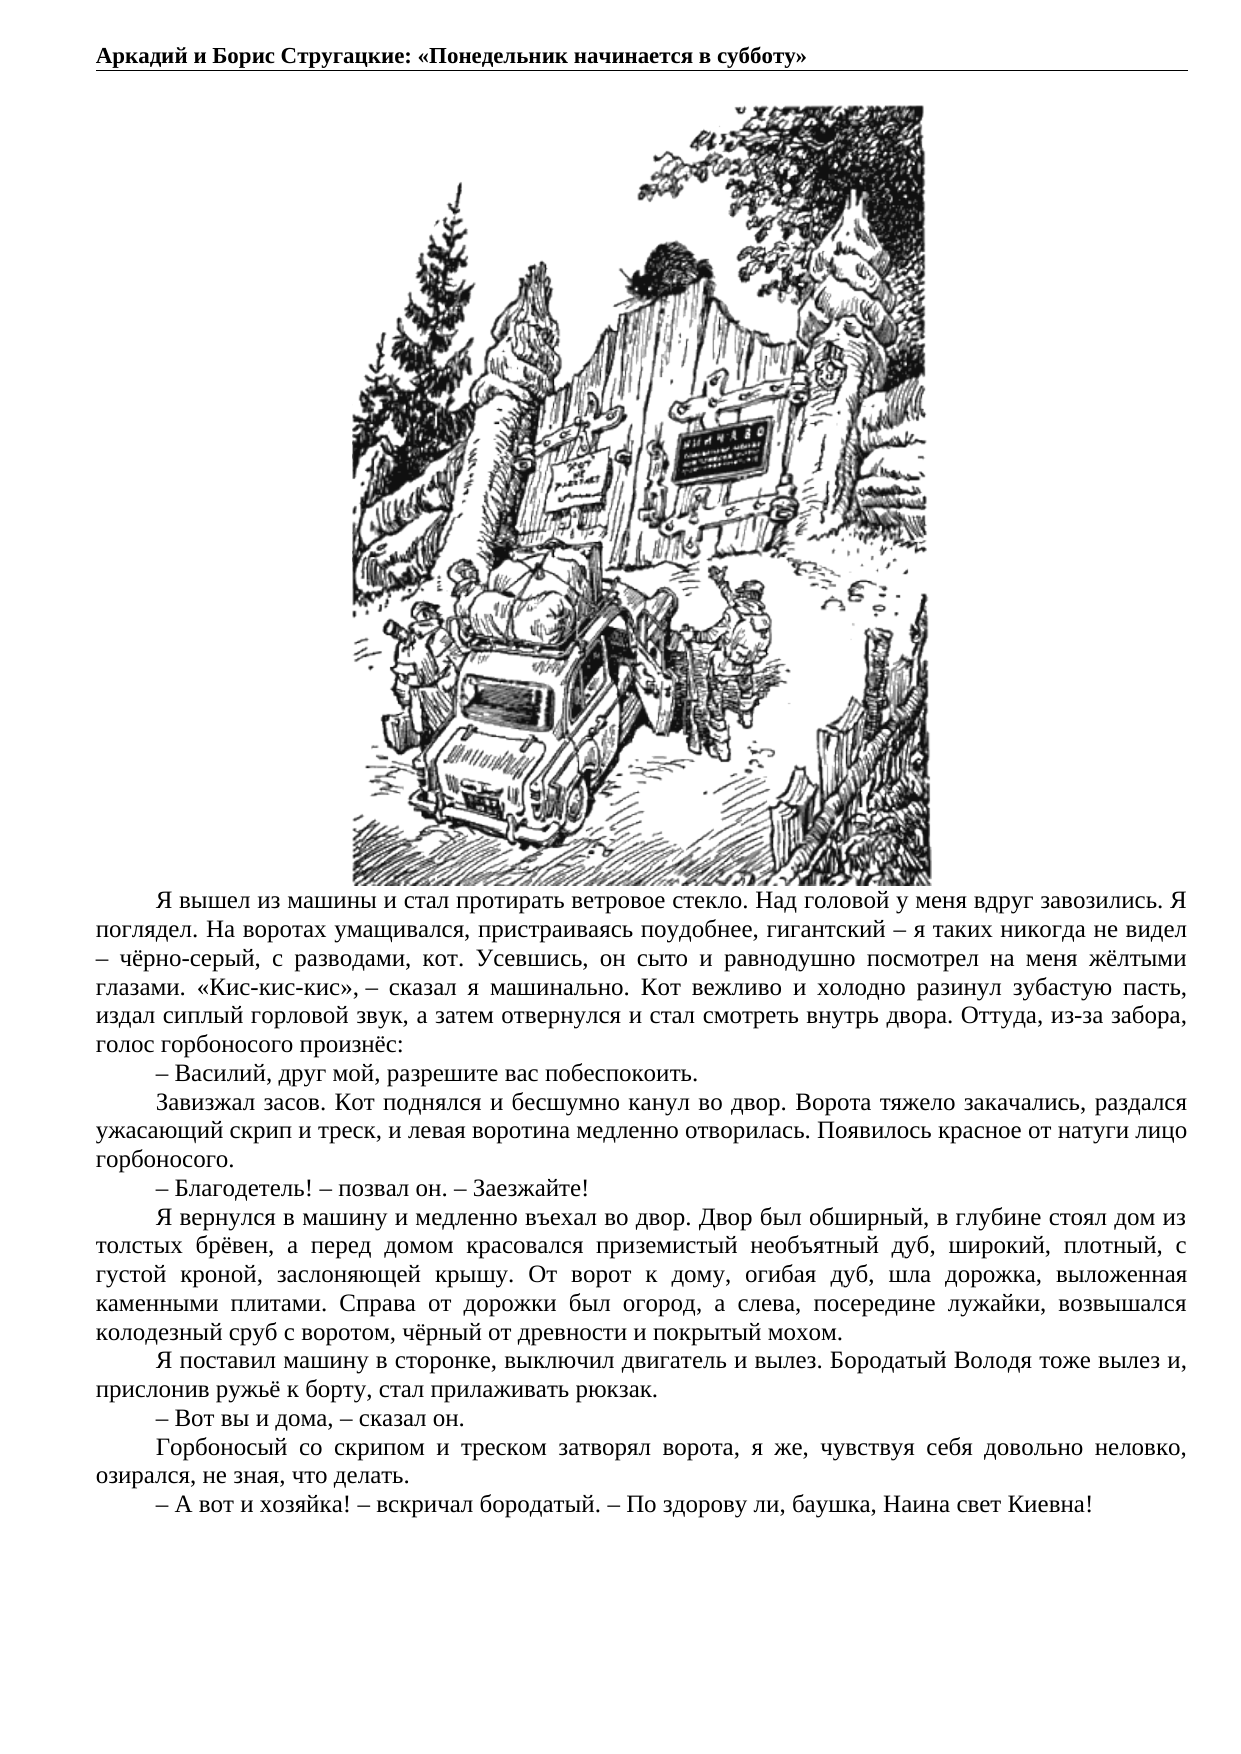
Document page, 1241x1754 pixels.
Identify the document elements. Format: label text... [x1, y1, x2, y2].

text Я вернулся в машину и медленно въехал во двор. Двор был обширный, в глубине стоял дом из толстых брёвен, а перед домом красовался приземистый необъятный дуб, широкий, плотный, с густой кроной, заслоняющей крышу. От ворот к дому, огибая дуб, шла дорожка, выложенная каменными плитами. Справа от дорожки был огород, а слева, посередине лужайки, возвышался колодезный сруб с воротом, чёрный от древности и покрытый мохом. [96, 1202, 1188, 1345]
text Я поставил машину в сторонке, выключил двигатель и вылез. Бородатый Володя тоже вылез и, прислонив ружьё к борту, стал прилаживать рюкзак. [96, 1345, 1188, 1403]
text – Благодетель! – позвал он. – Заезжайте! [96, 1173, 1188, 1202]
text – А вот и хозяйка! – вскричал бородатый. – По здорову ли, баушка, Наина свет Киевна! [96, 1489, 1188, 1518]
text Горбоносый со скрипом и треском затворял ворота, я же, чувствуя себя довольно неловко, озирался, не зная, что делать. [96, 1432, 1188, 1489]
text Я вышел из машины и стал протирать ветровое стекло. Над головой у меня вдруг завозились. Я поглядел. На воротах умащивался, пристраиваясь поудобнее, гигантский – я таких никогда не видел – чёрно-серый, c разводами, кот. Усевшись, он сыто и равнодушно посмотрел на меня жёлтыми глазами. «Кис-кис-кис», – сказал я машинально. Кот вежливо и холодно разинул зубастую пасть, издал сиплый горловой звук, а затем отвернулся и стал смотреть внутрь двора. Оттуда, из-за забора, голос горбоносого произнёс: [96, 885, 1188, 1058]
text – Василий, друг мой, разрешите вас побеспокоить. [96, 1058, 1188, 1087]
text – Вот вы и дома, – сказал он. [96, 1403, 1188, 1432]
text Завизжал засов. Кот поднялся и бесшумно канул во двор. Ворота тяжело закачались, раздался ужасающий скрип и треск, и левая воротина медленно отворилась. Появилось красное от натуги лицо горбоносого. [96, 1087, 1188, 1173]
